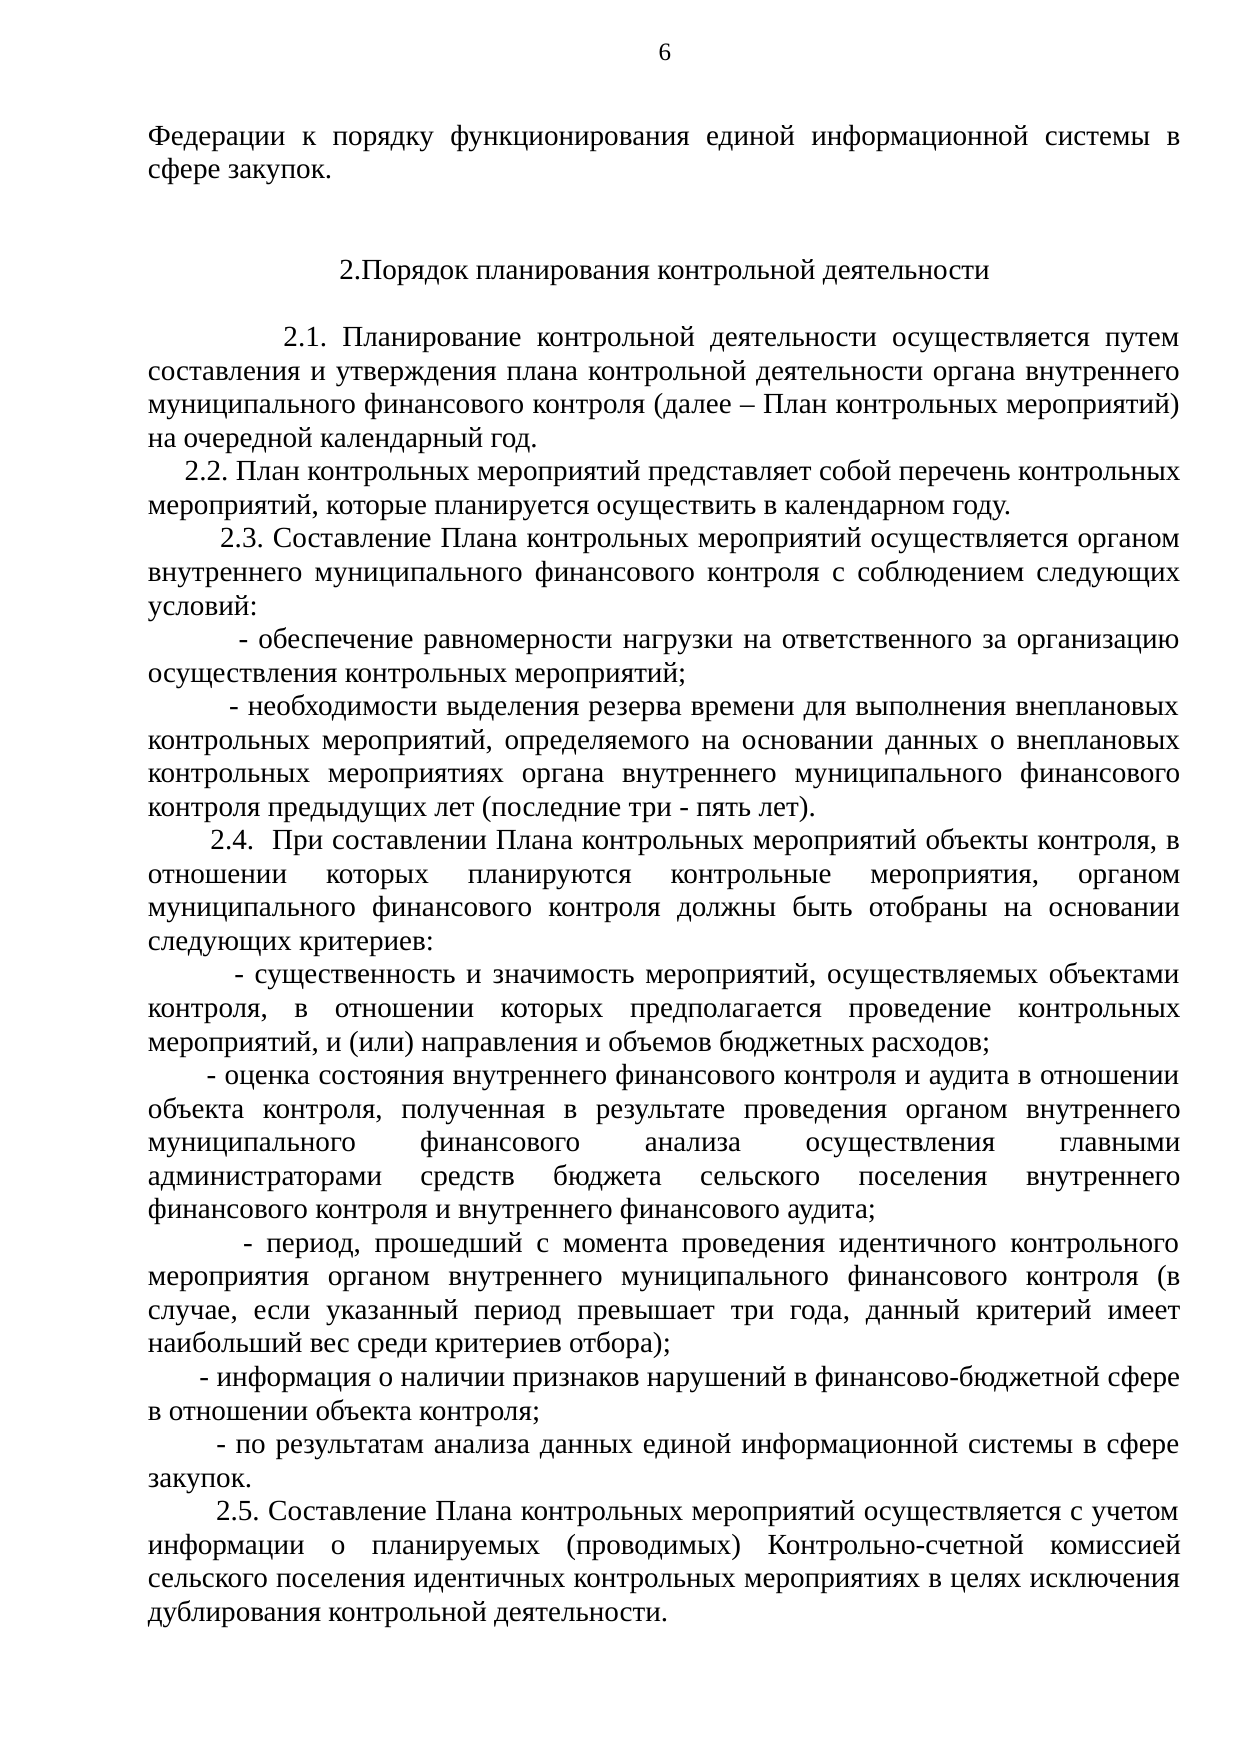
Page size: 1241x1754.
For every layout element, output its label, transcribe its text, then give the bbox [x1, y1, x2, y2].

text 2.2. План контрольных мероприятий представляет собой перечень контрольных мероприятий, которые планируется осуществить в календарном году. [148, 453, 1181, 521]
text 2.4. При составлении Плана контрольных мероприятий объекты контроля, в отношении которых планируются контрольные мероприятия, органом муниципального финансового контроля должны быть отобраны на основании следующих критериев: [148, 822, 1181, 957]
text 2.1. Планирование контрольной деятельности осуществляется путем составления и утверждения плана контрольной деятельности органа внутреннего муниципального финансового контроля (далее – План контрольных мероприятий) на очередной календарный год. [148, 319, 1181, 453]
text 2.3. Составление Плана контрольных мероприятий осуществляется органом внутреннего муниципального финансового контроля с соблюдением следующих условий: [148, 521, 1181, 621]
text 2.5. Составление Плана контрольных мероприятий осуществляется с учетом информации о планируемых (проводимых) Контрольно-счетной комиссией сельского поселения идентичных контрольных мероприятиях в целях исключения дублирования контрольной деятельности. [148, 1493, 1181, 1627]
text Федерации к порядку функционирования единой информационной системы в сфере закупок. [148, 118, 1181, 185]
text - необходимости выделения резерва времени для выполнения внеплановых контрольных мероприятий, определяемого на основании данных о внеплановых контрольных мероприятиях органа внутреннего муниципального финансового контроля предыдущих лет (последние три - пять лет). [148, 688, 1181, 822]
text - период, прошедший с момента проведения идентичного контрольного мероприятия органом внутреннего муниципального финансового контроля (в случае, если указанный период превышает три года, данный критерий имеет наибольший вес среди критериев отбора); [148, 1225, 1181, 1359]
text - существенность и значимость мероприятий, осуществляемых объектами контроля, в отношении которых предполагается проведение контрольных мероприятий, и (или) направления и объемов бюджетных расходов; [148, 957, 1181, 1057]
text 2.Порядок планирования контрольной деятельности [148, 252, 1181, 286]
text - информация о наличии признаков нарушений в финансово-бюджетной сфере в отношении объекта контроля; [148, 1359, 1181, 1426]
text - оценка состояния внутреннего финансового контроля и аудита в отношении объекта контроля, полученная в результате проведения органом внутреннего муниципального финансового анализа осуществления главными администраторами средств бюджета сельского поселения внутреннего финансового контроля и внутреннего финансового аудита; [148, 1057, 1181, 1225]
text - обеспечение равномерности нагрузки на ответственного за организацию осуществления контрольных мероприятий; [148, 621, 1181, 688]
text - по результатам анализа данных единой информационной системы в сфере закупок. [148, 1426, 1181, 1493]
